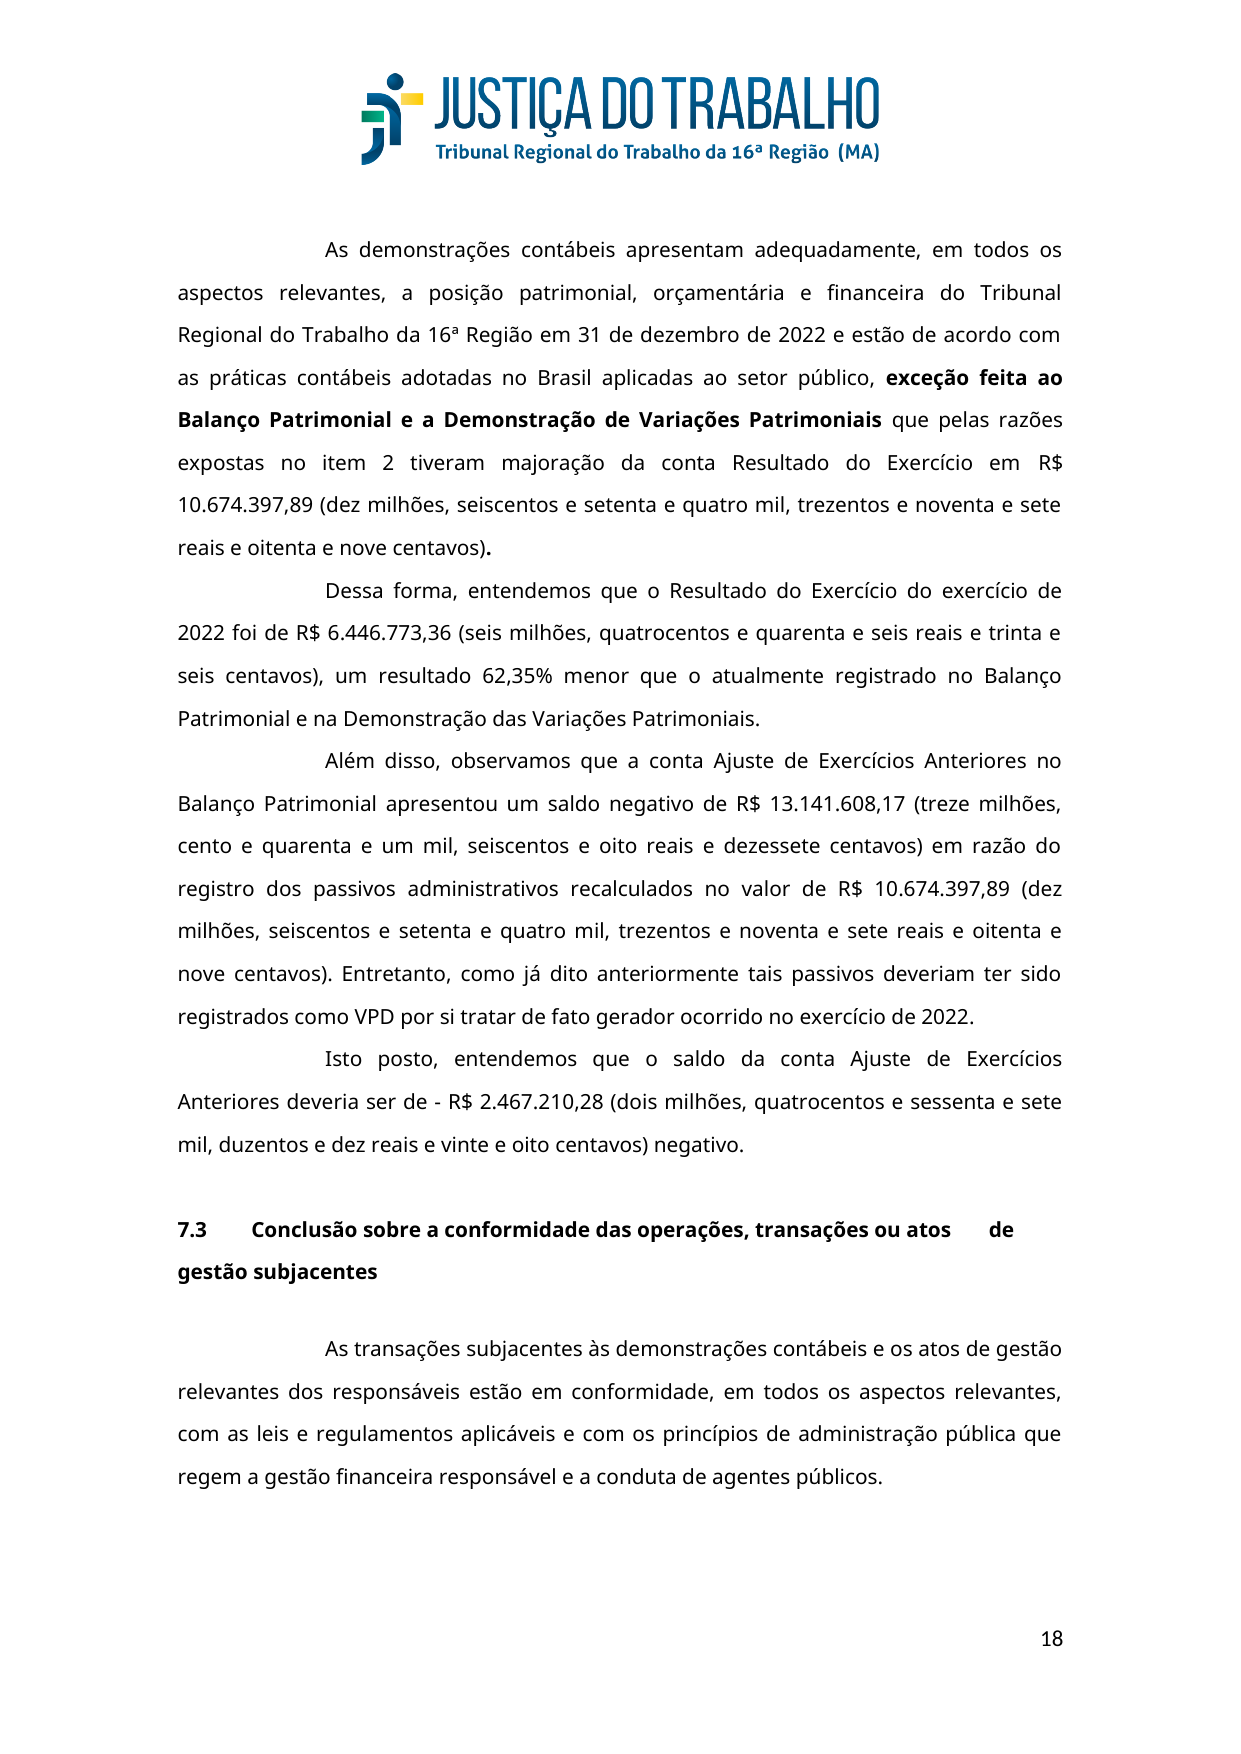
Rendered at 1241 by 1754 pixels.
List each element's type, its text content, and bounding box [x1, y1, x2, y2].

text Dessa forma, entendemos que o Resultado do Exercício do exercício de 2022 foi de R$ 6.446.773,36 (seis milhões, quatrocentos e quarenta e seis reais e trinta e seis centavos), um resultado 62,35% menor que o atualmente registrado no Balanço Patrimonial e na Demonstração das Variações Patrimoniais. [177, 576, 1063, 732]
text 7.3 Conclusão sobre a conformidade das operações, transações ou atos de gestão subjacentes [177, 1215, 1063, 1286]
text As transações subjacentes às demonstrações contábeis e os atos de gestão relevantes dos responsáveis estão em conformidade, em todos os aspectos relevantes, com as leis e regulamentos aplicáveis e com os princípios de administração pública que regem a gestão financeira responsável e a conduta de agentes públicos. [177, 1334, 1063, 1490]
picture [361, 73, 879, 165]
text As demonstrações contábeis apresentam adequadamente, em todos os aspectos relevantes, a posição patrimonial, orçamentária e financeira do Tribunal Regional do Trabalho da 16ª Região em 31 de dezembro de 2022 e estão de acordo com as práticas contábeis adotadas no Brasil aplicadas ao setor público, exceção feita ao Balanço Patrimonial e a Demonstração de Variações Patrimoniais que pelas razões expostas no item 2 tiveram majoração da conta Resultado do Exercício em R$ 10.674.397,89 (dez milhões, seiscentos e setenta e quatro mil, trezentos e noventa e sete reais e oitenta e nove centavos). [177, 235, 1063, 562]
text Isto posto, entendemos que o saldo da conta Ajuste de Exercícios Anteriores deveria ser de - R$ 2.467.210,28 (dois milhões, quatrocentos e sessenta e sete mil, duzentos e dez reais e vinte e oito centavos) negativo. [177, 1044, 1063, 1158]
text Além disso, observamos que a conta Ajuste de Exercícios Anteriores no Balanço Patrimonial apresentou um saldo negativo de R$ 13.141.608,17 (treze milhões, cento e quarenta e um mil, seiscentos e oito reais e dezessete centavos) em razão do registro dos passivos administrativos recalculados no valor de R$ 10.674.397,89 (dez milhões, seiscentos e setenta e quatro mil, trezentos e noventa e sete reais e oitenta e nove centavos). Entretanto, como já dito anteriormente tais passivos deveriam ter sido registrados como VPD por si tratar de fato gerador ocorrido no exercício de 2022. [177, 746, 1063, 1030]
